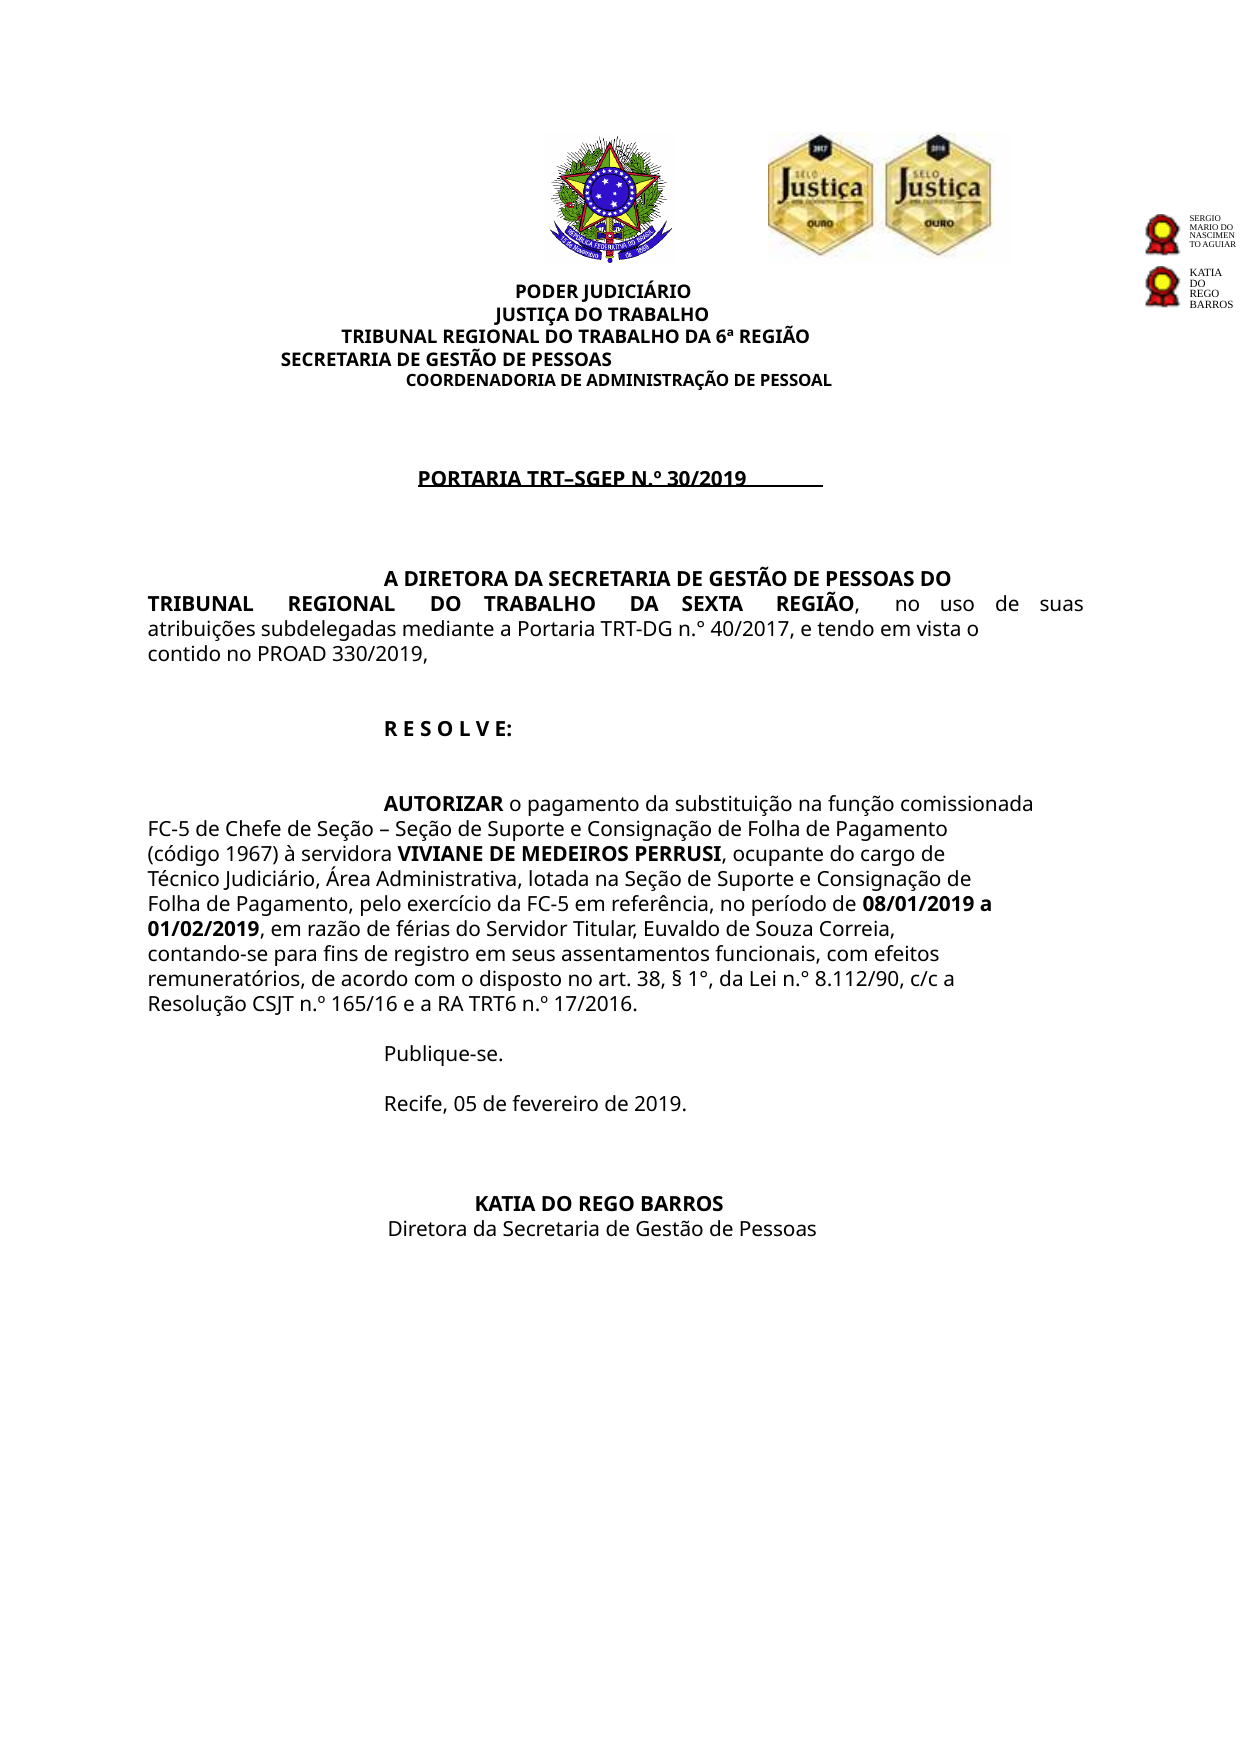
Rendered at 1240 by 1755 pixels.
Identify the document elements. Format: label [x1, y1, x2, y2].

picture [1139, 266, 1184, 311]
picture [1139, 214, 1184, 259]
picture [768, 132, 1010, 265]
picture [543, 133, 675, 265]
